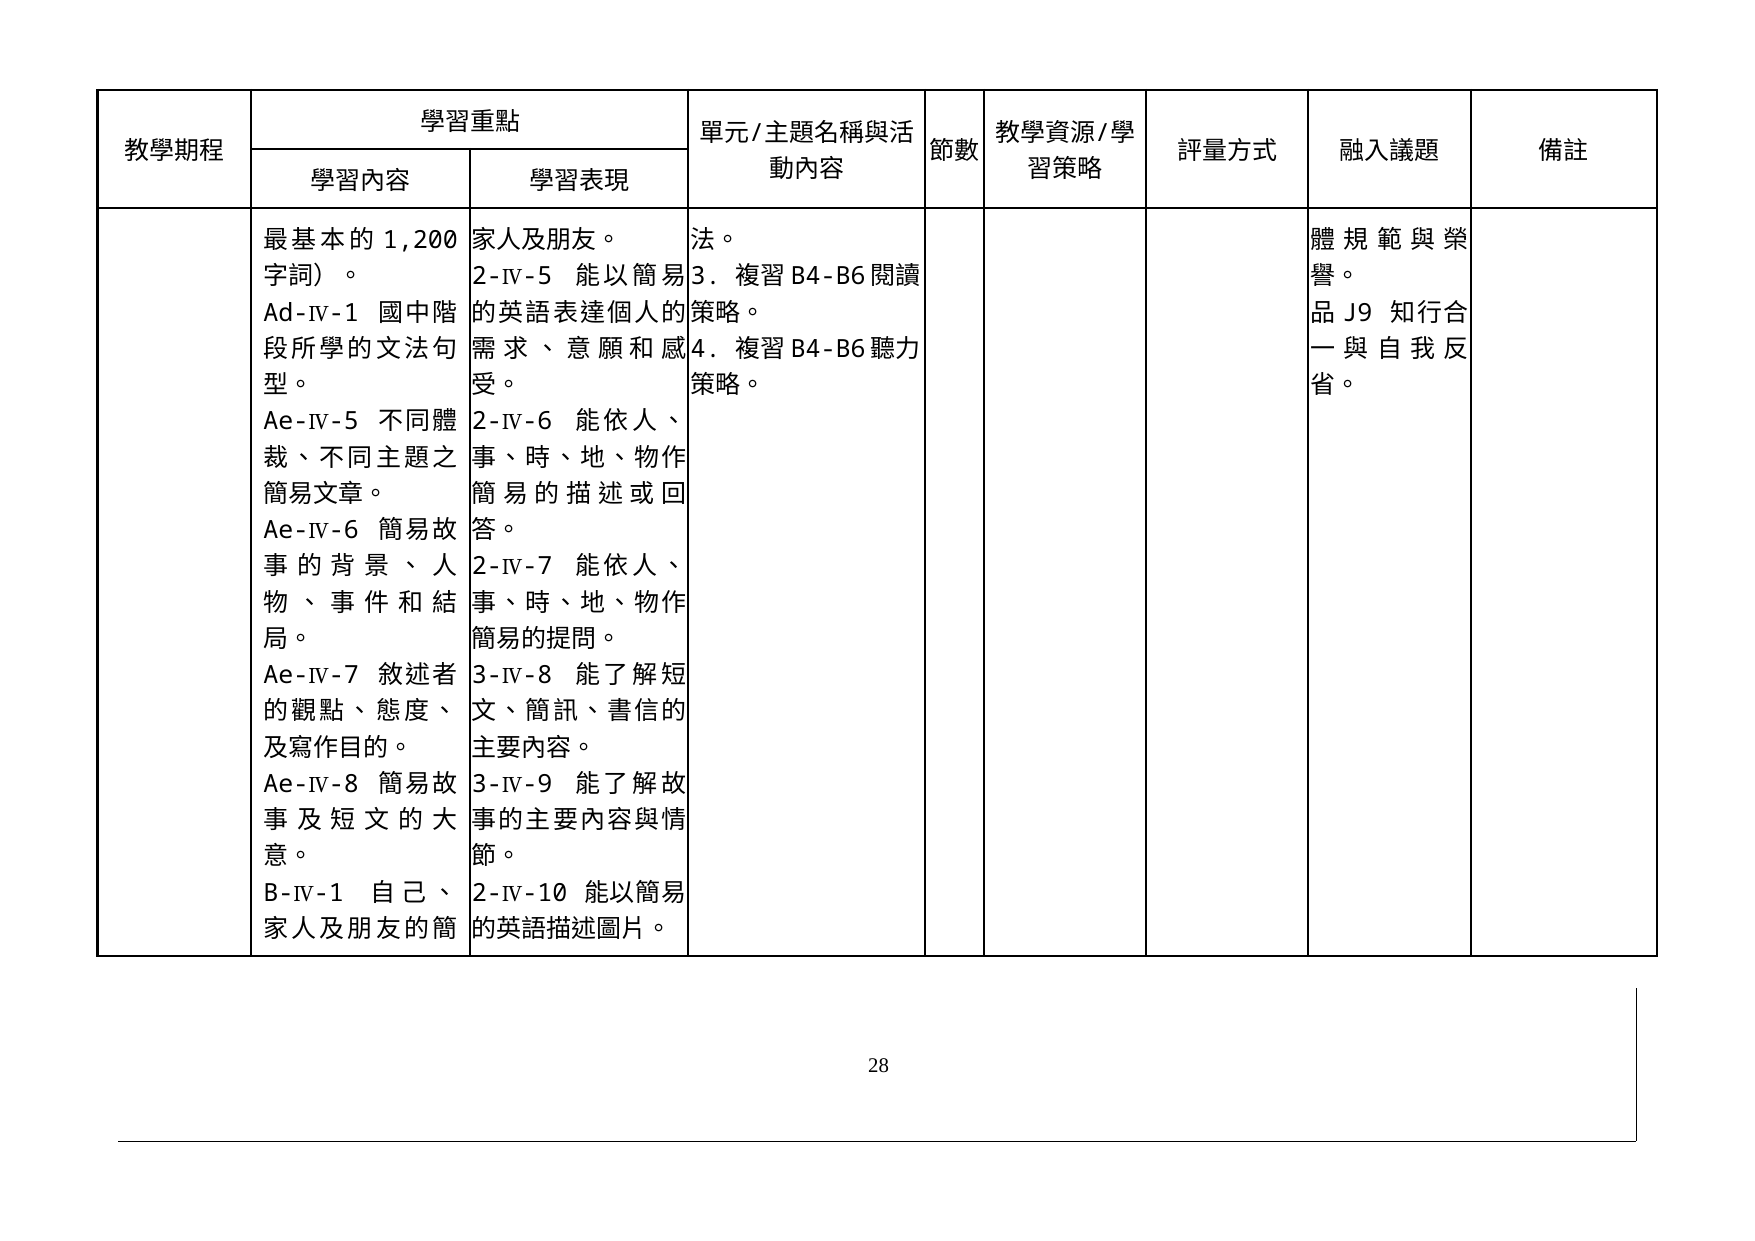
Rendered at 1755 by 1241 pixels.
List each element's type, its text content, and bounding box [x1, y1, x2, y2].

table_header 節數 [926, 91, 983, 207]
table_header 評量方式 [1147, 91, 1307, 207]
table_cell 最基本的1,200字詞）。 Ad-Ⅳ-1 國中階段所學的文法句型。 Ae-Ⅳ-5 不同體裁、不同主題之簡易文章。 Ae-Ⅳ-6 簡易故事的背景、人物、事件和結局。 Ae-Ⅳ-7 敘述者的觀點、態度、及寫作目的。 Ae-Ⅳ-8 簡易故事及短文的大意。 B-Ⅳ-1 自己、家人及朋友的簡 [252, 209, 469, 955]
table_header 學習重點 [252, 91, 687, 148]
table_cell 學習表現 [471, 150, 687, 207]
table_cell 法。 3. 複習B4-B6閱讀策略。 4. 複習B4-B6聽力策略。 [689, 209, 924, 955]
table_header 教學資源/學習策略 [985, 91, 1145, 207]
table_cell [1147, 209, 1307, 955]
table_cell [926, 209, 983, 955]
table_header 備註 [1472, 91, 1656, 207]
table_cell 體規範與榮譽。 品J9 知行合一與自我反省。 [1309, 209, 1470, 955]
table_cell 學習內容 [252, 150, 469, 207]
table_cell 家人及朋友。 2-Ⅳ-5 能以簡易的英語表達個人的需求、意願和感受。 2-Ⅳ-6 能依人、事、時、地、物作簡易的描述或回答。 2-Ⅳ-7 能依人、事、時、地、物作簡易的提問。 3-Ⅳ-8 能了解短文、簡訊、書信的主要內容。 3-Ⅳ-9 能了解故事的主要內容與情節。 2-Ⅳ-10 能以簡易的英語描述圖片。 [471, 209, 687, 955]
table_header 融入議題 [1309, 91, 1470, 207]
table_header 單元/主題名稱與活動內容 [689, 91, 924, 207]
table_cell [1472, 209, 1656, 955]
table_cell [985, 209, 1145, 955]
table_header 教學期程 [99, 91, 250, 207]
table_cell [99, 209, 250, 955]
